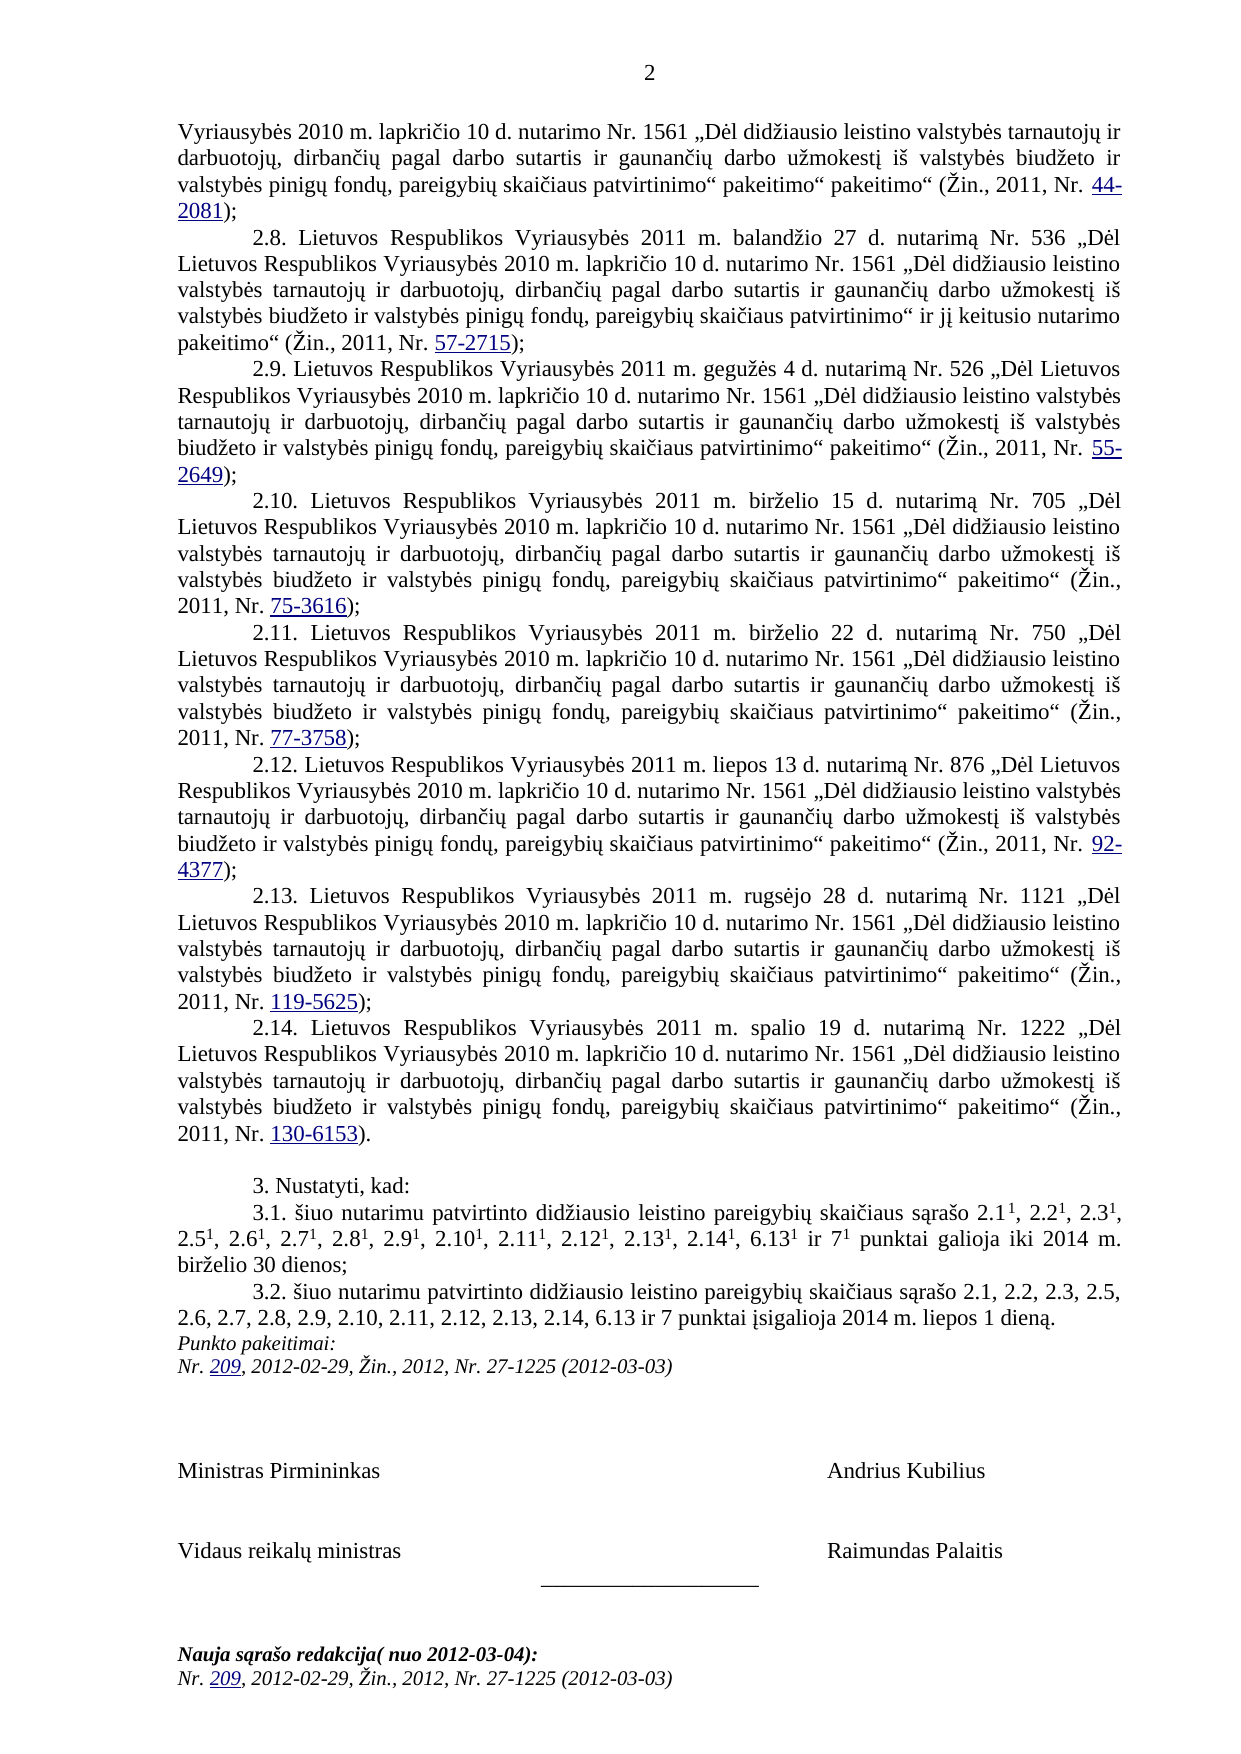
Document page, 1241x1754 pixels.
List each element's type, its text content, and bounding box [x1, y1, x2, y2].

text 2.14. Lietuvos Respublikos Vyriausybės 2011 m. spalio 19 d. nutarimą Nr. 1222 „Dėl Lietuvos Respublikos Vyriausybės 2010 m. lapkričio 10 d. nutarimo Nr. 1561 „Dėl didžiausio leistino valstybės tarnautojų ir darbuotojų, dirbančių pagal darbo sutartis ir gaunančių darbo užmokestį iš valstybės biudžeto ir valstybės pinigų fondų, pareigybių skaičiaus patvirtinimo“ pakeitimo“ (Žin., 2011, Nr. 130-6153). [177, 1014, 1122, 1146]
text 2.13. Lietuvos Respublikos Vyriausybės 2011 m. rugsėjo 28 d. nutarimą Nr. 1121 „Dėl Lietuvos Respublikos Vyriausybės 2010 m. lapkričio 10 d. nutarimo Nr. 1561 „Dėl didžiausio leistino valstybės tarnautojų ir darbuotojų, dirbančių pagal darbo sutartis ir gaunančių darbo užmokestį iš valstybės biudžeto ir valstybės pinigų fondų, pareigybių skaičiaus patvirtinimo“ pakeitimo“ (Žin., 2011, Nr. 119-5625); [177, 882, 1122, 1014]
text 3.1. šiuo nutarimu patvirtinto didžiausio leistino pareigybių skaičiaus sąrašo 2.11, 2.21, 2.31, 2.51, 2.61, 2.71, 2.81, 2.91, 2.101, 2.111, 2.121, 2.131, 2.141, 6.131 ir 71 punktai galioja iki 2014 m. birželio 30 dienos; [177, 1199, 1122, 1278]
text Punkto pakeitimai: [177, 1330, 1122, 1354]
text ___________________ [177, 1563, 1122, 1589]
text 3.2. šiuo nutarimu patvirtinto didžiausio leistino pareigybių skaičiaus sąrašo 2.1, 2.2, 2.3, 2.5, 2.6, 2.7, 2.8, 2.9, 2.10, 2.11, 2.12, 2.13, 2.14, 6.13 ir 7 punktai įsigalioja 2014 m. liepos 1 dieną. [177, 1278, 1122, 1330]
text 3. Nustatyti, kad: [177, 1172, 1122, 1199]
text Nr. 209, 2012-02-29, Žin., 2012, Nr. 27-1225 (2012-03-03) [177, 1666, 1122, 1690]
text Vidaus reikalų ministras Raimundas Palaitis [177, 1537, 1122, 1563]
text Nr. 209, 2012-02-29, Žin., 2012, Nr. 27-1225 (2012-03-03) [177, 1354, 1122, 1378]
text Nauja sąrašo redakcija( nuo 2012-03-04): [177, 1642, 1122, 1666]
text 2.9. Lietuvos Respublikos Vyriausybės 2011 m. gegužės 4 d. nutarimą Nr. 526 „Dėl Lietuvos Respublikos Vyriausybės 2010 m. lapkričio 10 d. nutarimo Nr. 1561 „Dėl didžiausio leistino valstybės tarnautojų ir darbuotojų, dirbančių pagal darbo sutartis ir gaunančių darbo užmokestį iš valstybės biudžeto ir valstybės pinigų fondų, pareigybių skaičiaus patvirtinimo“ pakeitimo“ (Žin., 2011, Nr. 55-2649); [177, 355, 1122, 487]
text Vyriausybės 2010 m. lapkričio 10 d. nutarimo Nr. 1561 „Dėl didžiausio leistino valstybės tarnautojų ir darbuotojų, dirbančių pagal darbo sutartis ir gaunančių darbo užmokestį iš valstybės biudžeto ir valstybės pinigų fondų, pareigybių skaičiaus patvirtinimo“ pakeitimo“ pakeitimo“ (Žin., 2011, Nr. 44-2081); [177, 118, 1122, 223]
text 2.12. Lietuvos Respublikos Vyriausybės 2011 m. liepos 13 d. nutarimą Nr. 876 „Dėl Lietuvos Respublikos Vyriausybės 2010 m. lapkričio 10 d. nutarimo Nr. 1561 „Dėl didžiausio leistino valstybės tarnautojų ir darbuotojų, dirbančių pagal darbo sutartis ir gaunančių darbo užmokestį iš valstybės biudžeto ir valstybės pinigų fondų, pareigybių skaičiaus patvirtinimo“ pakeitimo“ (Žin., 2011, Nr. 92-4377); [177, 751, 1122, 882]
text 2.10. Lietuvos Respublikos Vyriausybės 2011 m. birželio 15 d. nutarimą Nr. 705 „Dėl Lietuvos Respublikos Vyriausybės 2010 m. lapkričio 10 d. nutarimo Nr. 1561 „Dėl didžiausio leistino valstybės tarnautojų ir darbuotojų, dirbančių pagal darbo sutartis ir gaunančių darbo užmokestį iš valstybės biudžeto ir valstybės pinigų fondų, pareigybių skaičiaus patvirtinimo“ pakeitimo“ (Žin., 2011, Nr. 75-3616); [177, 487, 1122, 619]
text 2.8. Lietuvos Respublikos Vyriausybės 2011 m. balandžio 27 d. nutarimą Nr. 536 „Dėl Lietuvos Respublikos Vyriausybės 2010 m. lapkričio 10 d. nutarimo Nr. 1561 „Dėl didžiausio leistino valstybės tarnautojų ir darbuotojų, dirbančių pagal darbo sutartis ir gaunančių darbo užmokestį iš valstybės biudžeto ir valstybės pinigų fondų, pareigybių skaičiaus patvirtinimo“ ir jį keitusio nutarimo pakeitimo“ (Žin., 2011, Nr. 57-2715); [177, 223, 1122, 355]
text 2.11. Lietuvos Respublikos Vyriausybės 2011 m. birželio 22 d. nutarimą Nr. 750 „Dėl Lietuvos Respublikos Vyriausybės 2010 m. lapkričio 10 d. nutarimo Nr. 1561 „Dėl didžiausio leistino valstybės tarnautojų ir darbuotojų, dirbančių pagal darbo sutartis ir gaunančių darbo užmokestį iš valstybės biudžeto ir valstybės pinigų fondų, pareigybių skaičiaus patvirtinimo“ pakeitimo“ (Žin., 2011, Nr. 77-3758); [177, 619, 1122, 751]
text Ministras Pirmininkas Andrius Kubilius [177, 1458, 1122, 1484]
